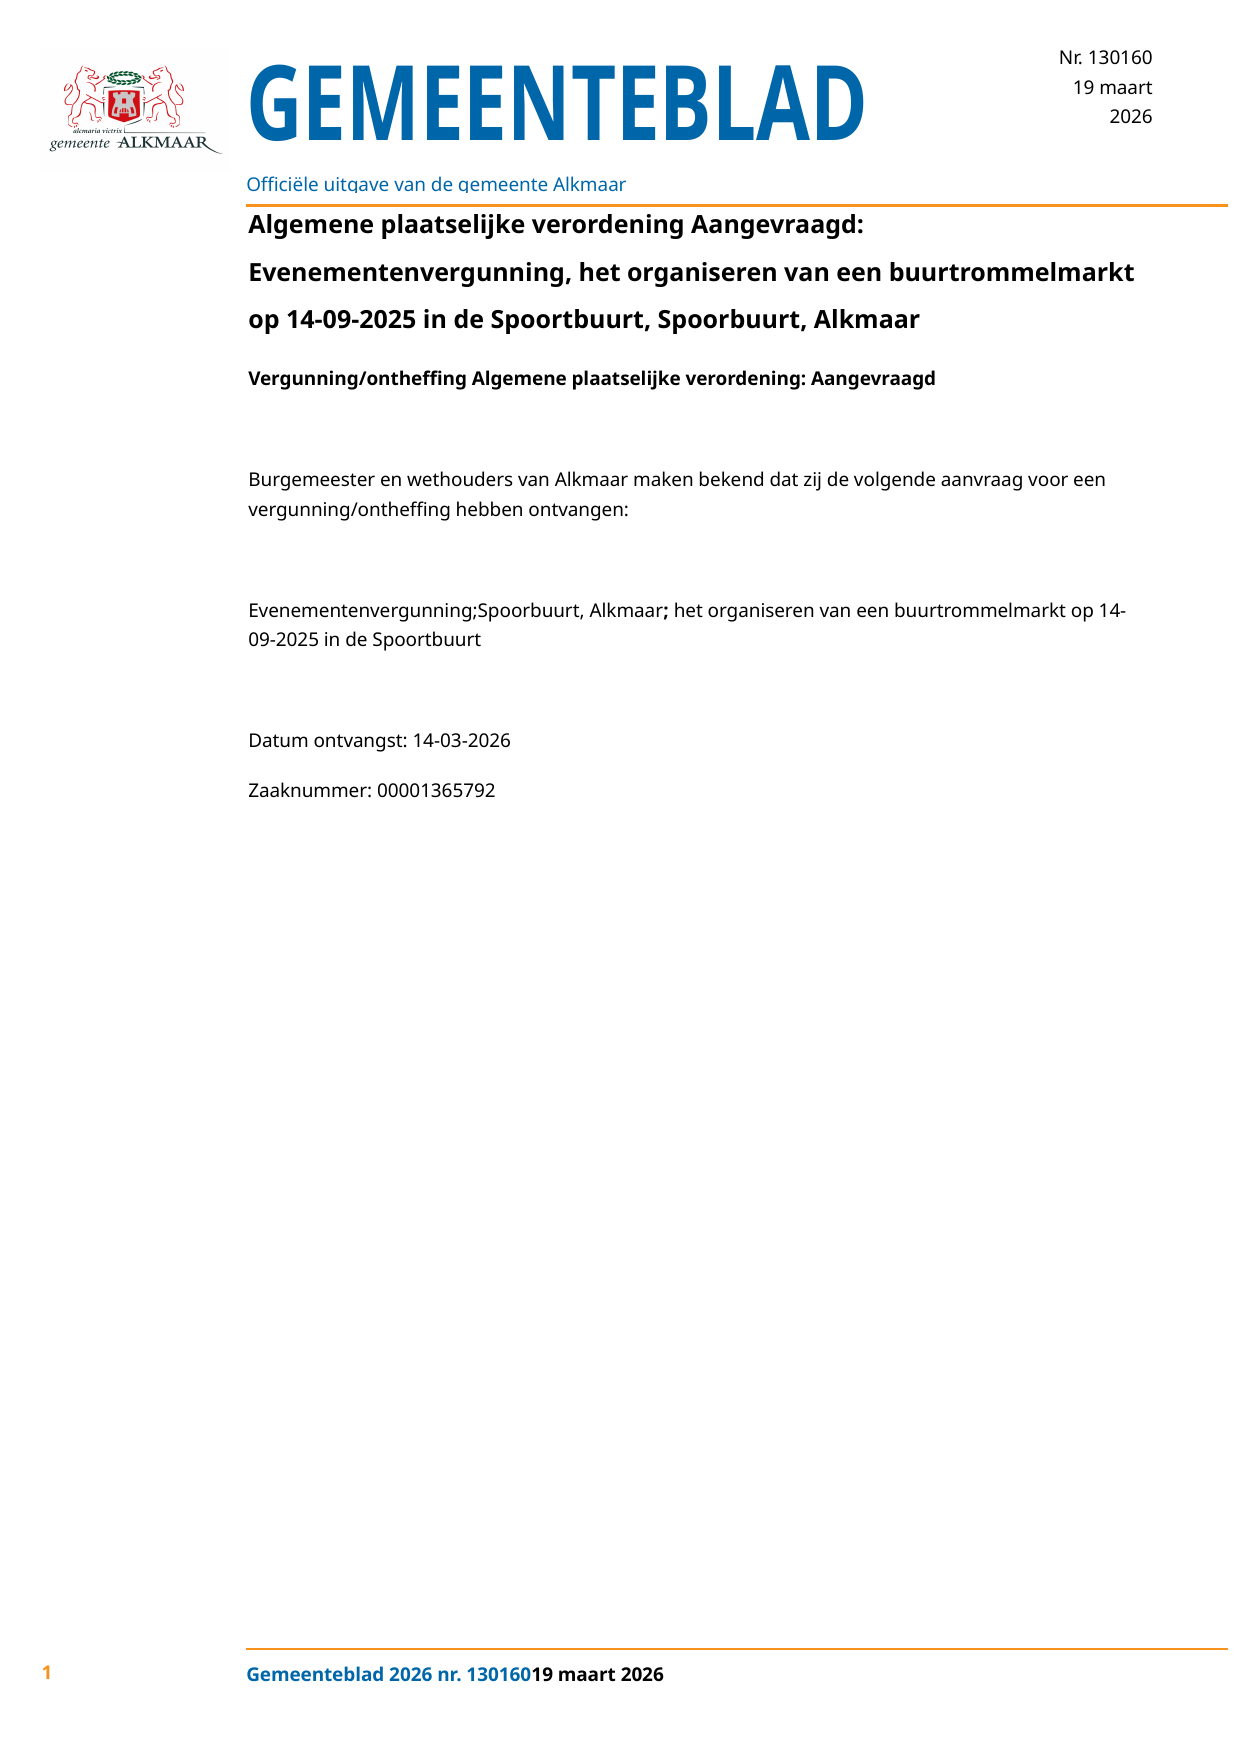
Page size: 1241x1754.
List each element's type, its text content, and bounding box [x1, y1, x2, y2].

text Burgemeester en wethouders van Alkmaar maken bekend dat zij de volgende aanvraag voor een vergunning/ontheffing hebben ontvangen: [248, 466, 1152, 522]
picture [41, 47, 231, 172]
text Datum ontvangst: 14-03-2026 [248, 727, 1152, 753]
text Vergunning/ontheffing Algemene plaatselijke verordening: Aangevraagd [248, 366, 1152, 391]
text Zaaknummer: 00001365792 [248, 778, 1152, 803]
text Algemene plaatselijke verordening Aangevraagd: Evenementenvergunning, het organiseren van een buurtrommelmarkt op 14-09-2025 in de Spoortbuurt, Spoorbuurt, Alkmaar [248, 207, 1152, 336]
text Evenementenvergunning;Spoorbuurt, Alkmaar; het organiseren van een buurtrommelmarkt op 14-09-2025 in de Spoortbuurt [248, 597, 1152, 652]
